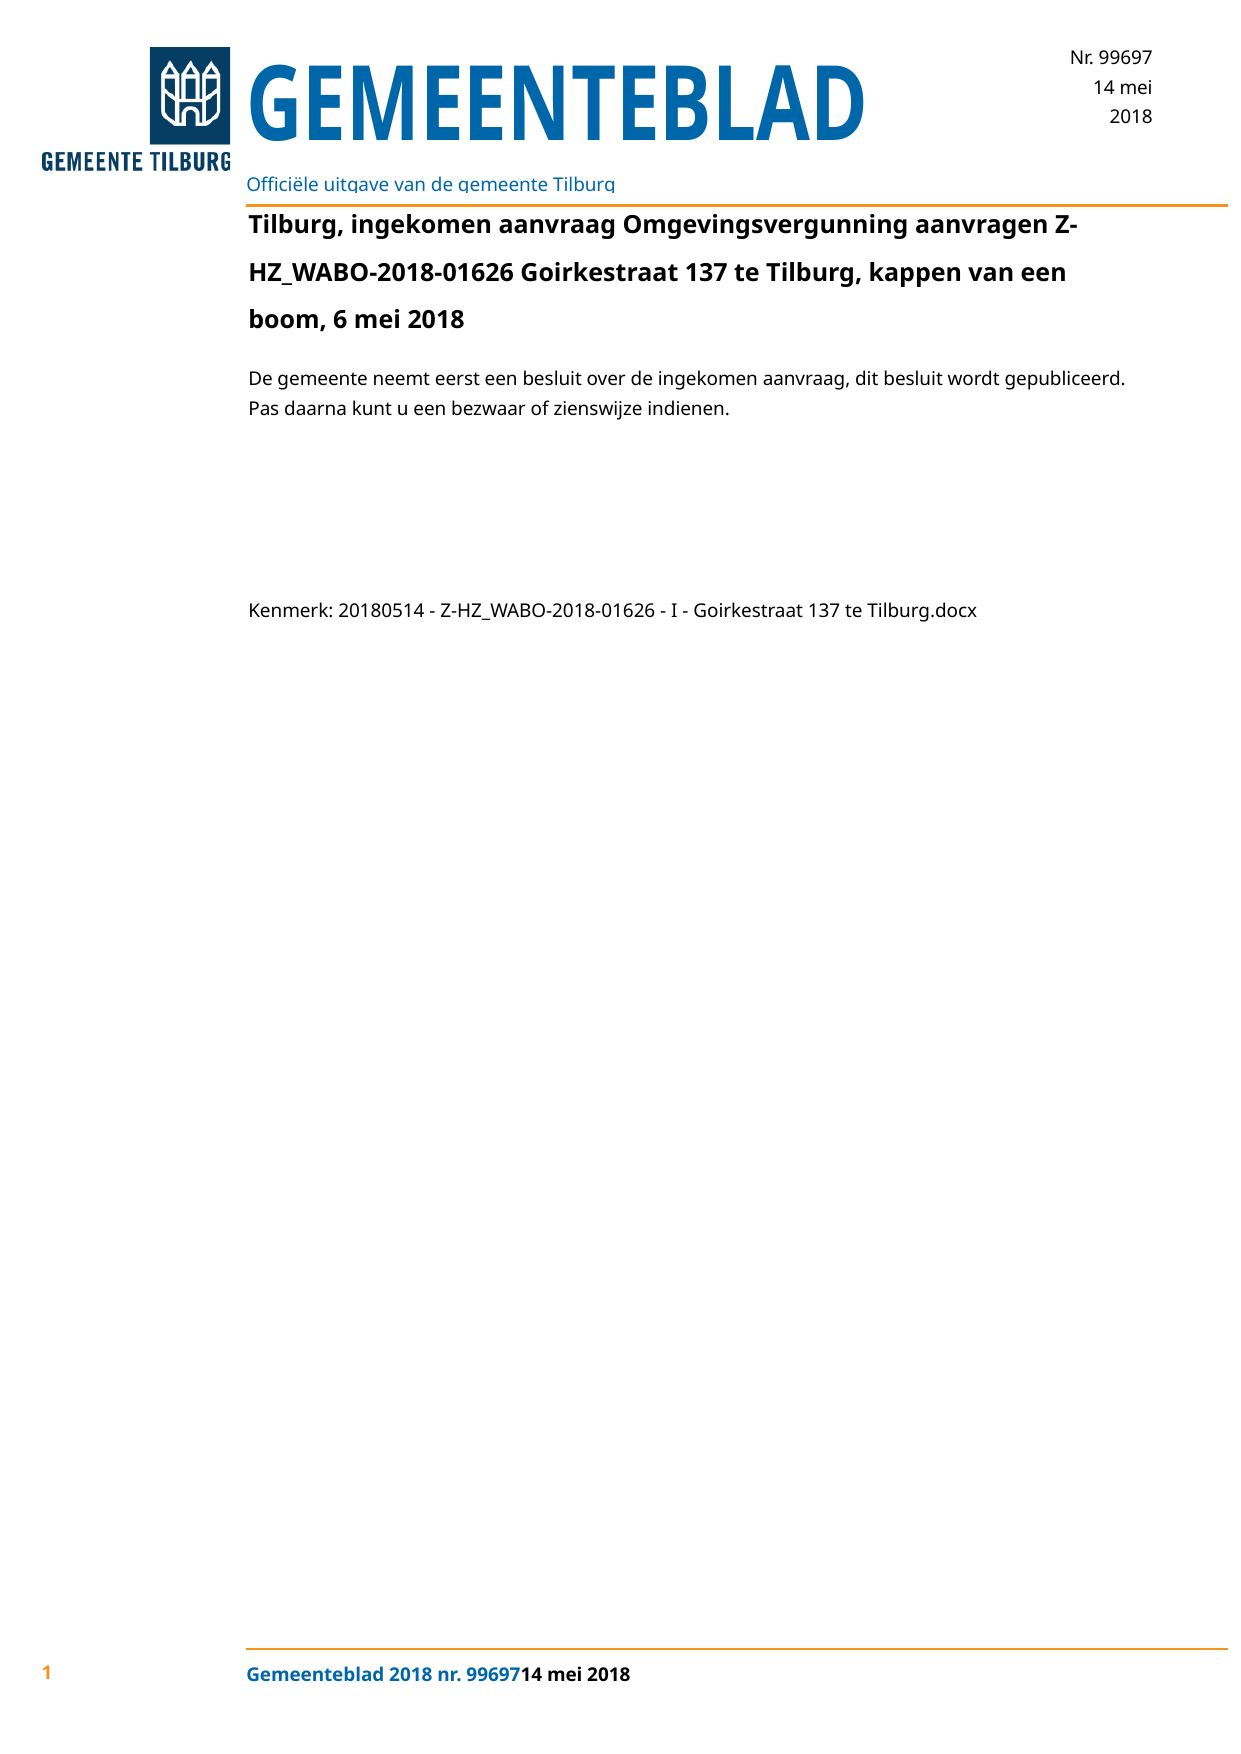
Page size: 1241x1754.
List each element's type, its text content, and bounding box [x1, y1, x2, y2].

text De gemeente neemt eerst een besluit over de ingekomen aanvraag, dit besluit wordt gepubliceerd. Pas daarna kunt u een bezwaar of zienswijze indienen. [248, 366, 1152, 421]
text Kenmerk: 20180514 - Z-HZ_WABO-2018-01626 - I - Goirkestraat 137 te Tilburg.docx [248, 597, 1152, 622]
text Tilburg, ingekomen aanvraag Omgevingsvergunning aanvragen Z-HZ_WABO-2018-01626 Goirkestraat 137 te Tilburg, kappen van een boom, 6 mei 2018 [248, 207, 1152, 336]
picture [41, 47, 231, 172]
